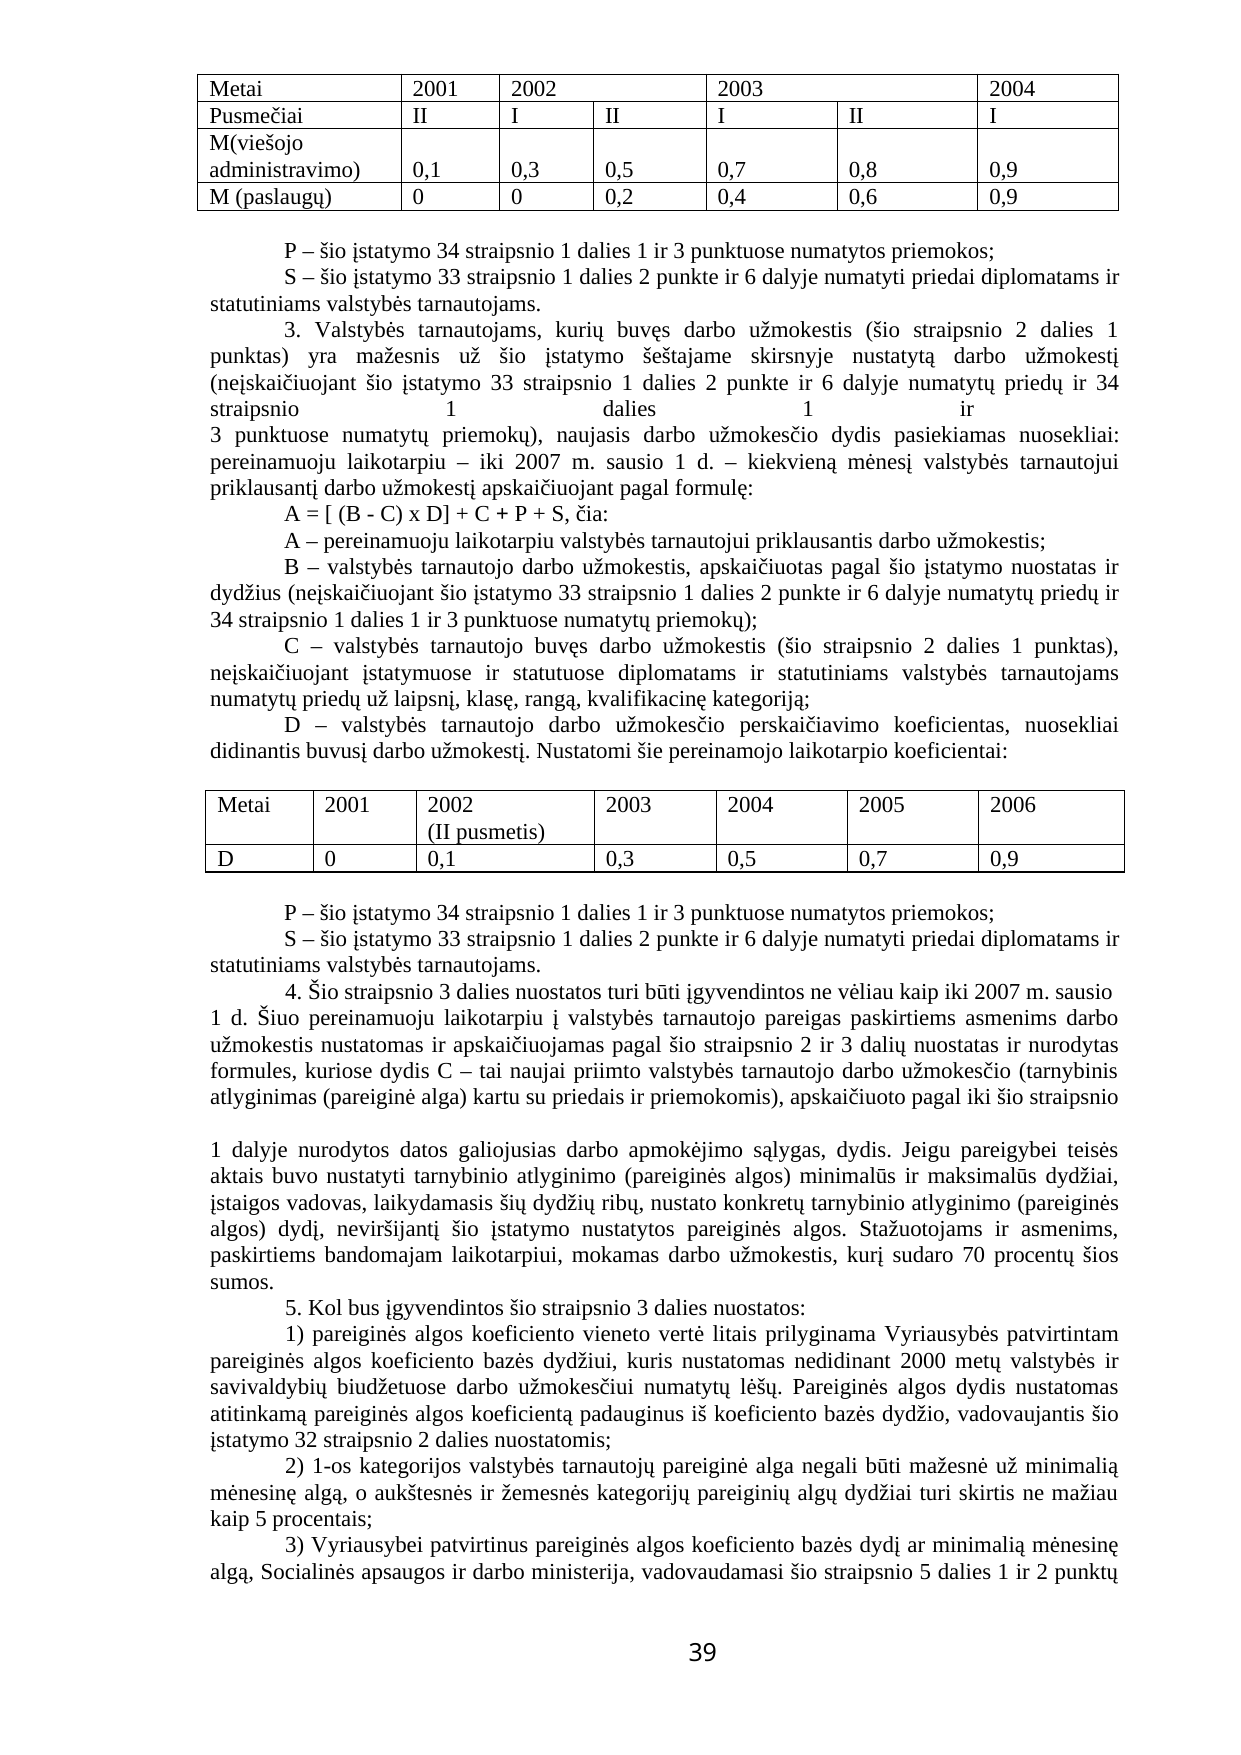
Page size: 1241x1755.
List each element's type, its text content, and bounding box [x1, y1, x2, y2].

table_cell 0,7 [707, 129, 837, 182]
table_cell I [500, 102, 593, 128]
table_cell D [206, 845, 313, 871]
table_cell 0,8 [838, 129, 977, 182]
text S – šio įstatymo 33 straipsnio 1 dalies 2 punkte ir 6 dalyje numatyti priedai diplomatams ir statutiniams valstybės tarnautojams. [210, 263, 1120, 316]
table_cell II [402, 102, 499, 128]
table_header 2002 (II pusmetis) [417, 791, 594, 844]
table_cell M (paslaugų) [198, 183, 401, 209]
table_header 2006 [979, 791, 1124, 844]
table_cell 0,4 [707, 183, 837, 209]
table_header Metai [198, 75, 401, 101]
table_cell 0 [500, 183, 593, 209]
table_cell I [707, 102, 837, 128]
text 1) pareiginės algos koeficiento vieneto vertė litais prilyginama Vyriausybės patvirtintam pareiginės algos koeficiento bazės dydžiui, kuris nustatomas nedidinant 2000 metų valstybės ir savivaldybių biudžetuose darbo užmokesčiui numatytų lėšų. Pareiginės algos dydis nustatomas atitinkamą pareiginės algos koeficientą padauginus iš koeficiento bazės dydžio, vadovaujantis šio įstatymo 32 straipsnio 2 dalies nuostatomis; [210, 1321, 1120, 1452]
text 3. Valstybės tarnautojams, kurių buvęs darbo užmokestis (šio straipsnio 2 dalies 1 punktas) yra mažesnis už šio įstatymo šeštajame skirsnyje nustatytą darbo užmokestį (neįskaičiuojant šio įstatymo 33 straipsnio 1 dalies 2 punkte ir 6 dalyje numatytų priedų ir 34 straipsnio 1 dalies 1 ir 3 punktuose numatytų priemokų), naujasis darbo užmokesčio dydis pasiekiamas nuosekliai: pereinamuoju laikotarpiu – iki 2007 m. sausio 1 d. – kiekvieną mėnesį valstybės tarnautojui priklausantį darbo užmokestį apskaičiuojant pagal formulę: [210, 316, 1120, 500]
table_header 2002 [500, 75, 706, 101]
table_cell 0 [314, 845, 416, 871]
table_cell 0,6 [838, 183, 977, 209]
text 2) 1-os kategorijos valstybės tarnautojų pareiginė alga negali būti mažesnė už minimalią mėnesinę algą, o aukštesnės ir žemesnės kategorijų pareiginių algų dydžiai turi skirtis ne mažiau kaip 5 procentais; [210, 1452, 1120, 1531]
table_header 2003 [595, 791, 716, 844]
text 5. Kol bus įgyvendintos šio straipsnio 3 dalies nuostatos: [210, 1294, 1120, 1321]
text A = [ (B - C) x D] + C + P + S, čia: [210, 500, 1120, 527]
text P – šio įstatymo 34 straipsnio 1 dalies 1 ir 3 punktuose numatytos priemokos; [210, 237, 1120, 263]
table_cell 0,5 [717, 845, 847, 871]
text S – šio įstatymo 33 straipsnio 1 dalies 2 punkte ir 6 dalyje numatyti priedai diplomatams ir statutiniams valstybės tarnautojams. [210, 925, 1120, 978]
table_header Metai [206, 791, 313, 844]
table_header 2003 [707, 75, 977, 101]
table_cell 0,5 [594, 129, 706, 182]
table_header 2005 [848, 791, 978, 844]
text A – pereinamuoju laikotarpiu valstybės tarnautojui priklausantis darbo užmokestis; [210, 527, 1120, 553]
table_cell 0,3 [500, 129, 593, 182]
text P – šio įstatymo 34 straipsnio 1 dalies 1 ir 3 punktuose numatytos priemokos; [210, 899, 1120, 925]
table_cell II [838, 102, 977, 128]
table_cell I [978, 102, 1118, 128]
table_cell Pusmečiai [198, 102, 401, 128]
table_header 2004 [978, 75, 1118, 101]
table_cell 0,3 [595, 845, 716, 871]
table_cell 0 [402, 183, 499, 209]
table_cell II [594, 102, 706, 128]
table_cell 0,9 [978, 129, 1118, 182]
table_cell 0,1 [417, 845, 594, 871]
table_cell 0,7 [848, 845, 978, 871]
text C – valstybės tarnautojo buvęs darbo užmokestis (šio straipsnio 2 dalies 1 punktas), neįskaičiuojant įstatymuose ir statutuose diplomatams ir statutiniams valstybės tarnautojams numatytų priedų už laipsnį, klasę, rangą, kvalifikacinę kategoriją; [210, 632, 1120, 711]
table_cell 0,1 [402, 129, 499, 182]
table_cell 0,2 [594, 183, 706, 209]
text 3) Vyriausybei patvirtinus pareiginės algos koeficiento bazės dydį ar minimalią mėnesinę algą, Socialinės apsaugos ir darbo ministerija, vadovaudamasi šio straipsnio 5 dalies 1 ir 2 punktų [210, 1531, 1120, 1584]
table_header 2004 [717, 791, 847, 844]
text B – valstybės tarnautojo darbo užmokestis, apskaičiuotas pagal šio įstatymo nuostatas ir dydžius (neįskaičiuojant šio įstatymo 33 straipsnio 1 dalies 2 punkte ir 6 dalyje numatytų priedų ir 34 straipsnio 1 dalies 1 ir 3 punktuose numatytų priemokų); [210, 553, 1120, 632]
table_header 2001 [402, 75, 499, 101]
table_cell 0,9 [979, 845, 1124, 871]
text 4. Šio straipsnio 3 dalies nuostatos turi būti įgyvendintos ne vėliau kaip iki 2007 m. sausio 1 d. Šiuo pereinamuoju laikotarpiu į valstybės tarnautojo pareigas paskirtiems asmenims darbo užmokestis nustatomas ir apskaičiuojamas pagal šio straipsnio 2 ir 3 dalių nuostatas ir nurodytas formules, kuriose dydis C – tai naujai priimto valstybės tarnautojo darbo užmokesčio (tarnybinis atlyginimas (pareiginė alga) kartu su priedais ir priemokomis), apskaičiuoto pagal iki šio straipsnio 1 dalyje nurodytos datos galiojusias darbo apmokėjimo sąlygas, dydis. Jeigu pareigybei teisės aktais buvo nustatyti tarnybinio atlyginimo (pareiginės algos) minimalūs ir maksimalūs dydžiai, įstaigos vadovas, laikydamasis šių dydžių ribų, nustato konkretų tarnybinio atlyginimo (pareiginės algos) dydį, neviršijantį šio įstatymo nustatytos pareiginės algos. Stažuotojams ir asmenims, paskirtiems bandomajam laikotarpiui, mokamas darbo užmokestis, kurį sudaro 70 procentų šios sumos. [210, 978, 1120, 1294]
text D – valstybės tarnautojo darbo užmokesčio perskaičiavimo koeficientas, nuosekliai didinantis buvusį darbo užmokestį. Nustatomi šie pereinamojo laikotarpio koeficientai: [210, 711, 1120, 764]
table_cell 0,9 [978, 183, 1118, 209]
table_header 2001 [314, 791, 416, 844]
table_cell M(viešojo administravimo) [198, 129, 401, 182]
